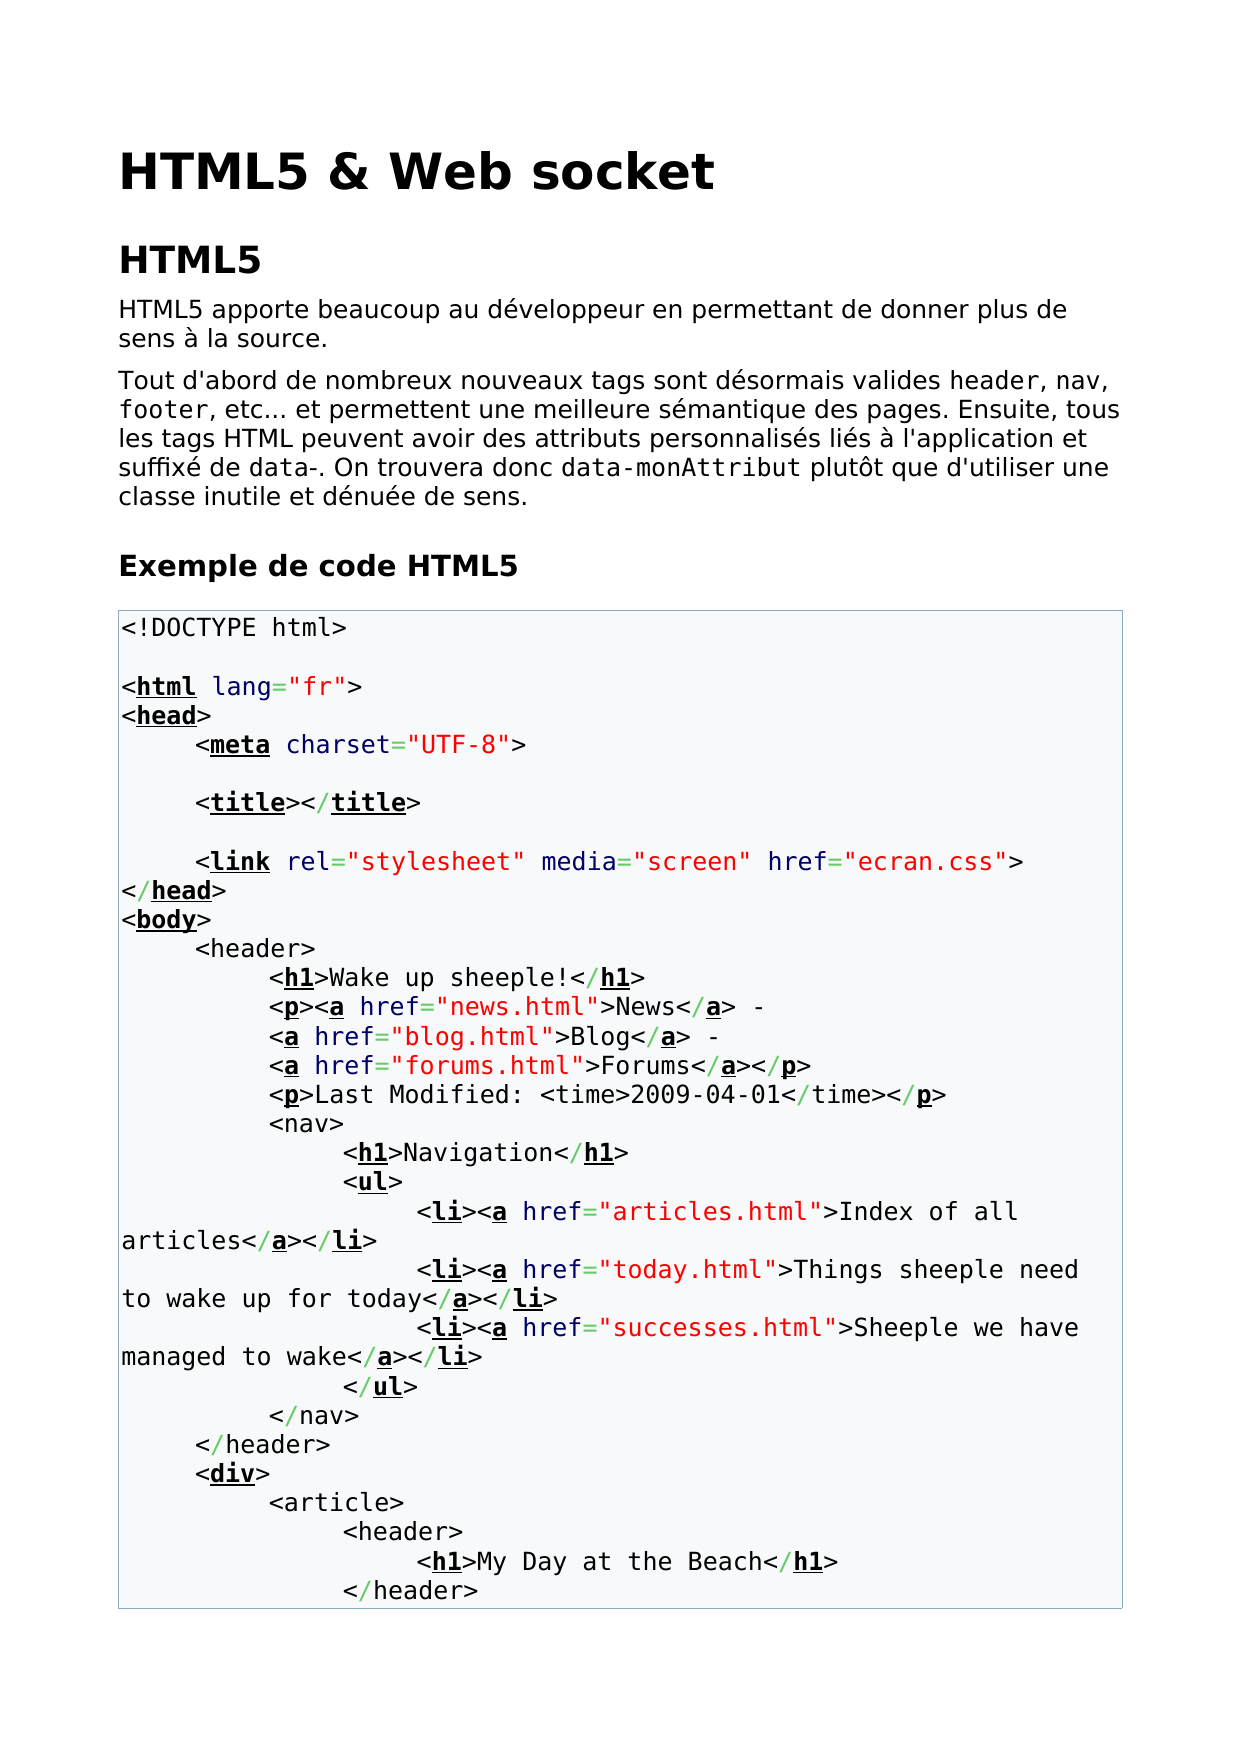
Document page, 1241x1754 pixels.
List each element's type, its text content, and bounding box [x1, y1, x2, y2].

subtitle HTML5 [118, 239, 1122, 282]
text HTML5 apporte beaucoup au développeur en permettant de donner plus de sens à la source. [118, 295, 1122, 353]
subtitle Exemple de code HTML5 [118, 549, 1122, 583]
text Tout d'abord de nombreux nouveaux tags sont désormais valides header, nav, footer, etc... et permettent une meilleure sémantique des pages. Ensuite, tous les tags HTML peuvent avoir des attributs personnalisés liés à l'application et suffixé de data-. On trouvera donc data-monAttribut plutôt que d'utiliser une classe inutile et dénuée de sens. [118, 366, 1122, 512]
table_header <!DOCTYPE html> <html lang="fr"> <head> <meta charset="UTF-8"> <title></title> <link rel="stylesheet" media="screen" href="ecran.css"> </head> <body> <header> <h1>Wake up sheeple!</h1> <p><a href="news.html">News</a> - <a href="blog.html">Blog</a> - <a href="forums.html">Forums</a></p> <p>Last Modified: <time>2009-04-01</time></p> <nav> <h1>Navigation</h1> <ul> <li><a href="articles.html">Index of all articles</a></li> <li><a href="today.html">Things sheeple need to wake up for today</a></li> <li><a href="successes.html">Sheeple we have managed to wake</a></li> </ul> </nav> </header> <div> <article> <header> <h1>My Day at the Beach</h1> </header> [119, 611, 1122, 1608]
subtitle HTML5 & Web socket [118, 143, 1122, 201]
